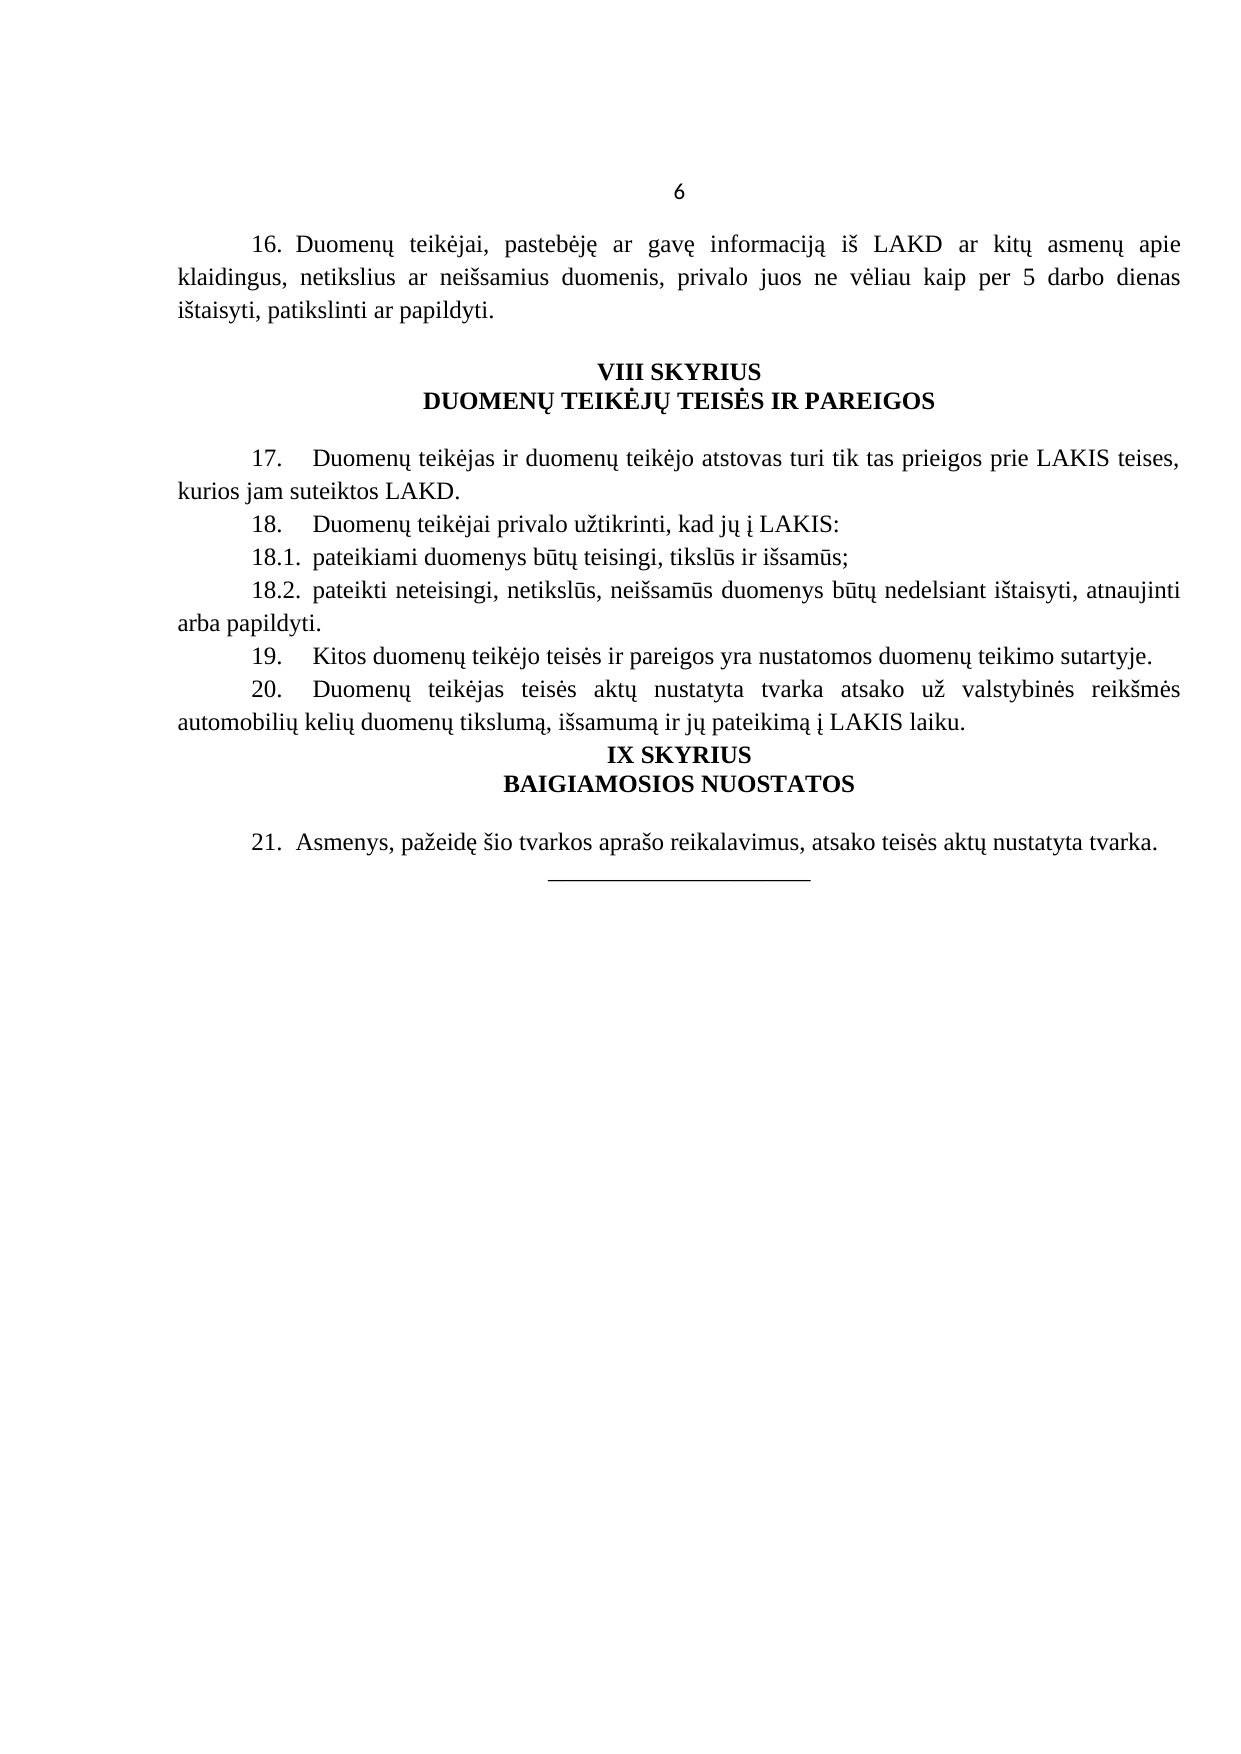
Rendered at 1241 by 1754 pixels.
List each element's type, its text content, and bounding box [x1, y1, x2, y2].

text 21. Asmenys, pažeidę šio tvarkos aprašo reikalavimus, atsako teisės aktų nustatyta tvarka. [177, 827, 1181, 856]
text DUOMENŲ TEIKĖJŲ TEISĖS IR PAREIGOS [177, 386, 1181, 414]
text 17. Duomenų teikėjas ir duomenų teikėjo atstovas turi tik tas prieigos prie LAKIS teises, kurios jam suteiktos LAKD. [177, 443, 1181, 505]
text 20. Duomenų teikėjas teisės aktų nustatyta tvarka atsako už valstybinės reikšmės automobilių kelių duomenų tikslumą, išsamumą ir jų pateikimą į LAKIS laiku. [177, 674, 1181, 736]
text 18.2. pateikti neteisingi, netikslūs, neišsamūs duomenys būtų nedelsiant ištaisyti, atnaujinti arba papildyti. [177, 575, 1181, 637]
text VIII SKYRIUS [177, 357, 1181, 386]
text 18. Duomenų teikėjai privalo užtikrinti, kad jų į LAKIS: [177, 509, 1181, 538]
text 18.1. pateikiami duomenys būtų teisingi, tikslūs ir išsamūs; [177, 542, 1181, 571]
text 19. Kitos duomenų teikėjo teisės ir pareigos yra nustatomos duomenų teikimo sutartyje. [177, 641, 1181, 670]
text BAIGIAMOSIOS NUOSTATOS [177, 769, 1181, 798]
text 16. Duomenų teikėjai, pastebėję ar gavę informaciją iš LAKD ar kitų asmenų apie klaidingus, netikslius ar neišsamius duomenis, privalo juos ne vėliau kaip per 5 darbo dienas ištaisyti, patikslinti ar papildyti. [177, 229, 1181, 324]
text IX SKYRIUS [177, 741, 1181, 769]
text _____________________ [177, 856, 1181, 884]
